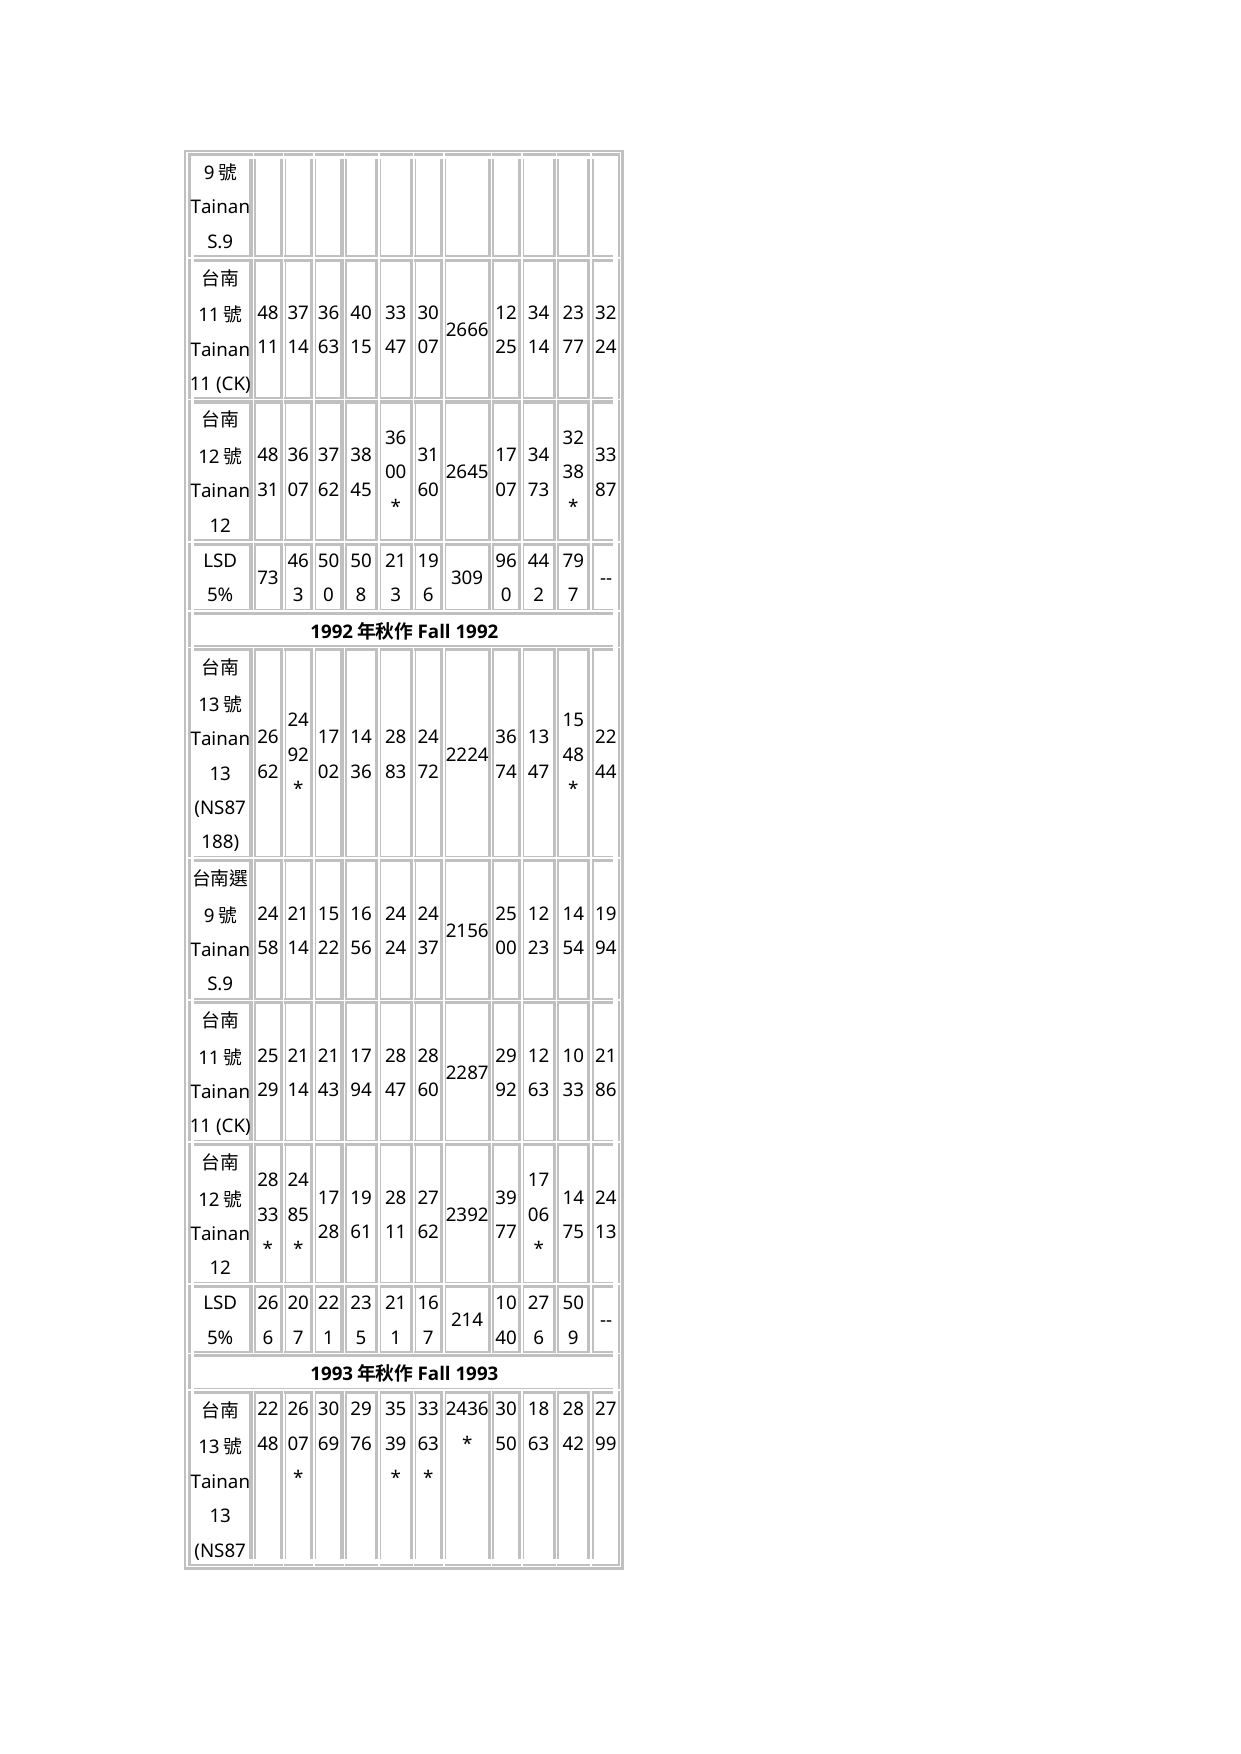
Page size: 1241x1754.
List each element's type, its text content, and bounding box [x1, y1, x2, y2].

table_cell 3050 [491, 1389, 521, 1564]
table_cell 1225 [494, 262, 518, 397]
table_cell [313, 152, 343, 255]
table_cell 2485* [286, 1146, 310, 1282]
table_cell 211 [381, 1288, 410, 1351]
table_cell [253, 152, 283, 255]
table_cell 3762 [316, 404, 340, 539]
table_cell 台南13號 Tainan 13 (NS87188) [188, 645, 252, 856]
table_cell 235 [347, 1288, 375, 1351]
table_cell 2842 [556, 1389, 590, 1564]
table_cell 508 [347, 546, 375, 608]
table_cell 2860 [416, 1004, 440, 1140]
table_cell 1728 [316, 1146, 340, 1282]
table_cell 3607 [286, 404, 310, 539]
table_cell 3160 [416, 404, 440, 539]
table_cell 2833* [256, 1146, 280, 1282]
table_cell 3600* [381, 404, 410, 539]
table_cell 1656 [347, 862, 375, 998]
table_cell 1994 [590, 856, 621, 998]
table_cell 2186 [590, 998, 621, 1140]
table_cell 2248 [253, 1389, 283, 1564]
table_cell 213 [381, 546, 410, 608]
table_cell 1794 [347, 1004, 375, 1140]
table_cell [413, 152, 443, 255]
table_cell 2799 [590, 1388, 621, 1564]
table_cell 台南11號 Tainan 11 (CK) [188, 998, 252, 1140]
table_cell [344, 152, 378, 255]
table_cell 3539* [378, 1389, 413, 1564]
table_cell 2377 [559, 262, 587, 397]
table_cell 1436 [347, 651, 375, 856]
table_cell 73 [256, 546, 280, 608]
table_cell 2114 [286, 862, 310, 998]
table_cell 442 [524, 546, 553, 608]
table_cell 221 [316, 1288, 340, 1351]
table_cell 1707 [494, 404, 518, 539]
table_cell -- [590, 539, 621, 608]
table_cell 2392 [446, 1146, 488, 1282]
table_cell 2143 [316, 1004, 340, 1140]
table_cell 2992 [494, 1004, 518, 1140]
table_cell 463 [286, 546, 310, 608]
table_cell 2847 [381, 1004, 410, 1140]
table_cell 4015 [347, 262, 375, 397]
table_cell 2883 [381, 651, 410, 856]
table_cell 4831 [256, 404, 280, 539]
table_cell 4811 [256, 262, 280, 397]
table_cell 3347 [381, 262, 410, 397]
table_cell 2458 [256, 862, 280, 998]
table_cell 1347 [524, 651, 553, 856]
table_cell 2437 [416, 862, 440, 998]
table_cell 500 [316, 546, 340, 608]
table_cell 960 [494, 546, 518, 608]
table_cell 214 [446, 1288, 488, 1351]
table_cell 台南13號 Tainan 13 (NS87 [188, 1388, 252, 1564]
table_cell 3663 [316, 262, 340, 397]
table_cell 1454 [559, 862, 587, 998]
table_cell 2645 [446, 404, 488, 539]
table_cell 1548* [559, 651, 587, 856]
table_cell 2224 [446, 651, 488, 856]
table_cell 3387 [590, 397, 621, 539]
table_cell 196 [416, 546, 440, 608]
table_cell 3007 [416, 262, 440, 397]
table_cell [491, 152, 521, 255]
table_cell 3224 [590, 255, 621, 397]
table_cell 2492* [286, 651, 310, 856]
table_cell 9號 Tainan S.9 [191, 156, 252, 255]
table_cell 1522 [316, 862, 340, 998]
table_cell [443, 152, 491, 255]
table_cell 1961 [347, 1146, 375, 1282]
table_cell 1223 [524, 862, 553, 998]
table_cell 1475 [559, 1146, 587, 1282]
table_cell 2529 [256, 1004, 280, 1140]
table_cell 2114 [286, 1004, 310, 1140]
table_cell [378, 152, 413, 255]
table_cell 2607* [283, 1389, 313, 1564]
table_cell 3238* [559, 404, 587, 539]
table_cell 2472 [416, 651, 440, 856]
table_cell 3069 [313, 1389, 343, 1564]
table_cell 台南選9號 Tainan S.9 [188, 856, 252, 998]
table_cell 2287 [446, 1004, 488, 1140]
table_cell 台南11號 Tainan 11 (CK) [188, 255, 252, 397]
table_cell 2662 [256, 651, 280, 856]
table_cell 2500 [494, 862, 518, 998]
table_cell 2811 [381, 1146, 410, 1282]
table_cell 276 [524, 1288, 553, 1351]
table_cell [556, 152, 590, 255]
table_cell 1992年秋作 Fall 1992 [188, 609, 621, 645]
table_cell 797 [559, 546, 587, 608]
table_cell [590, 152, 621, 255]
table_cell 2413 [590, 1140, 621, 1282]
table_cell 207 [286, 1288, 310, 1351]
table_cell 1702 [316, 651, 340, 856]
table_cell 1263 [524, 1004, 553, 1140]
table_cell 2976 [344, 1389, 378, 1564]
table_cell 167 [416, 1288, 440, 1351]
table_cell 1706* [524, 1146, 553, 1282]
table_cell 309 [446, 546, 488, 608]
table_cell 1863 [521, 1389, 556, 1564]
table_cell 2762 [416, 1146, 440, 1282]
table_cell 2156 [446, 862, 488, 998]
table_cell 2666 [446, 262, 488, 397]
table_cell LSD 5% [188, 539, 252, 608]
table_cell 1040 [494, 1288, 518, 1351]
table_cell 3363* [413, 1389, 443, 1564]
table_cell 1993年秋作 Fall 1993 [188, 1351, 621, 1388]
table_cell 509 [559, 1288, 587, 1351]
table_cell 2244 [590, 645, 621, 856]
table_cell 台南12號 Tainan 12 [188, 397, 252, 539]
table_cell 3714 [286, 262, 310, 397]
table_cell 台南12號 Tainan 12 [188, 1140, 252, 1282]
table_cell [283, 152, 313, 255]
table_cell 3473 [524, 404, 553, 539]
table_cell [521, 152, 556, 255]
table_cell -- [590, 1282, 621, 1351]
table_cell 3674 [494, 651, 518, 856]
table_cell 3414 [524, 262, 553, 397]
table_cell 2424 [381, 862, 410, 998]
table_cell 3977 [494, 1146, 518, 1282]
table_cell 266 [256, 1288, 280, 1351]
table_cell 2436* [443, 1389, 491, 1564]
table_cell LSD 5% [188, 1282, 252, 1351]
table_cell 1033 [559, 1004, 587, 1140]
table_cell 3845 [347, 404, 375, 539]
